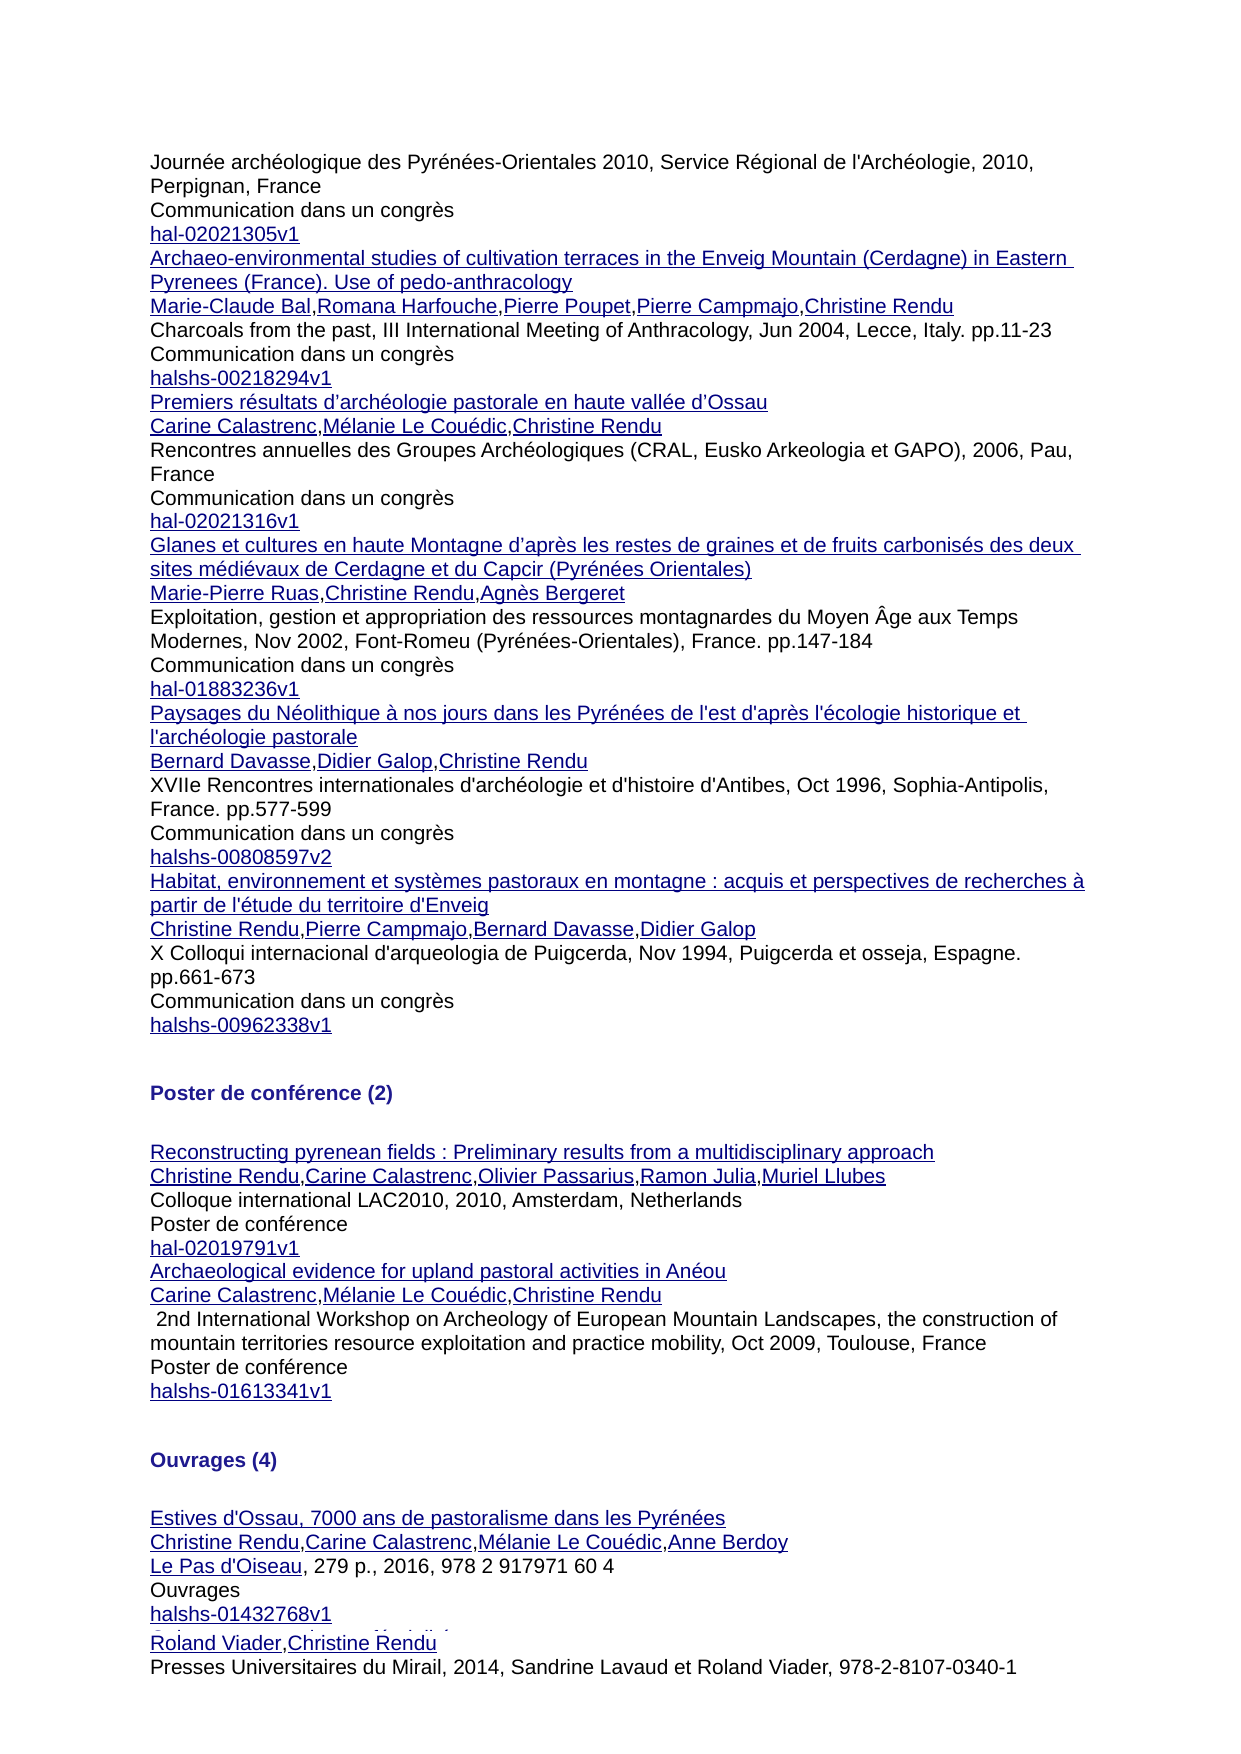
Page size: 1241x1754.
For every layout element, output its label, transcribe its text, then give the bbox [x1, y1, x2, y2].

table_cell Habitat, environnement et systèmes pastoraux en montagne : acquis et perspectives de recherches à partir de l'étude du territoire d'Enveig Christine Rendu,Pierre Campmajo,Bernard Davasse,Didier Galop X Colloqui internacional d'arqueologia de Puigcerda, Nov 1994, Puigcerda et osseja, Espagne. pp.661-673 Communication dans un congrès halshs-00962338v1 [150, 869, 1090, 1036]
table_cell Archaeo-environmental studies of cultivation terraces in the Enveig Mountain (Cerdagne) in Eastern Pyrenees (France). Use of pedo-anthracology Marie-Claude Bal,Romana Harfouche,Pierre Poupet,Pierre Campmajo,Christine Rendu Charcoals from the past, III International Meeting of Anthracology, Jun 2004, Lecce, Italy. pp.11-23 Communication dans un congrès halshs-00218294v1 [150, 246, 1090, 389]
table_cell Glanes et cultures en haute Montagne d’après les restes de graines et de fruits carbonisés des deux sites médiévaux de Cerdagne et du Capcir (Pyrénées Orientales) Marie-Pierre Ruas,Christine Rendu,Agnès Bergeret Exploitation, gestion et appropriation des ressources montagnardes du Moyen Âge aux Temps Modernes, Nov 2002, Font-Romeu (Pyrénées-Orientales), France. pp.147-184 Communication dans un congrès hal-01883236v1 [150, 533, 1090, 701]
subtitle Poster de conférence (2) [150, 1081, 1090, 1105]
table_cell Archaeological evidence for upland pastoral activities in Anéou Carine Calastrenc,Mélanie Le Couédic,Christine Rendu 2nd International Workshop on Archeology of European Mountain Landscapes, the construction of mountain territories resource exploitation and practice mobility, Oct 2009, Toulouse, France Poster de conférence halshs-01613341v1 [150, 1259, 1090, 1403]
table_cell Premiers résultats d’archéologie pastorale en haute vallée d’Ossau Carine Calastrenc,Mélanie Le Couédic,Christine Rendu Rencontres annuelles des Groupes Archéologiques (CRAL, Eusko Arkeologia et GAPO), 2006, Pau, France Communication dans un congrès hal-02021316v1 [150, 390, 1090, 533]
table_cell Journée archéologique des Pyrénées-Orientales 2010, Service Régional de l'Archéologie, 2010, Perpignan, France Communication dans un congrès hal-02021305v1 [150, 150, 1090, 246]
subtitle Ouvrages (4) [150, 1448, 1090, 1472]
table_cell Paysages du Néolithique à nos jours dans les Pyrénées de l'est d'après l'écologie historique et l'archéologie pastorale Bernard Davasse,Didier Galop,Christine Rendu XVIIe Rencontres internationales d'archéologie et d'histoire d'Antibes, Oct 1996, Sophia-Antipolis, France. pp.577-599 Communication dans un congrès halshs-00808597v2 [150, 701, 1090, 869]
table_header Reconstructing pyrenean fields : Preliminary results from a multidisciplinary approach Christine Rendu,Carine Calastrenc,Olivier Passarius,Ramon Julia,Muriel Llubes Colloque international LAC2010, 2010, Amsterdam, Netherlands Poster de conférence hal-02019791v1 [150, 1140, 1090, 1259]
table_cell Cultures temporaires et féodalité Roland Viader,Christine Rendu Presses Universitaires du Mirail, 2014, Sandrine Lavaud et Roland Viader, 978-2-8107-0340-1 [150, 1626, 1090, 1679]
table_header Estives d'Ossau, 7000 ans de pastoralisme dans les Pyrénées Christine Rendu,Carine Calastrenc,Mélanie Le Couédic,Anne Berdoy Le Pas d'Oiseau, 279 p., 2016, 978 2 917971 60 4 Ouvrages halshs-01432768v1 [150, 1506, 1090, 1626]
